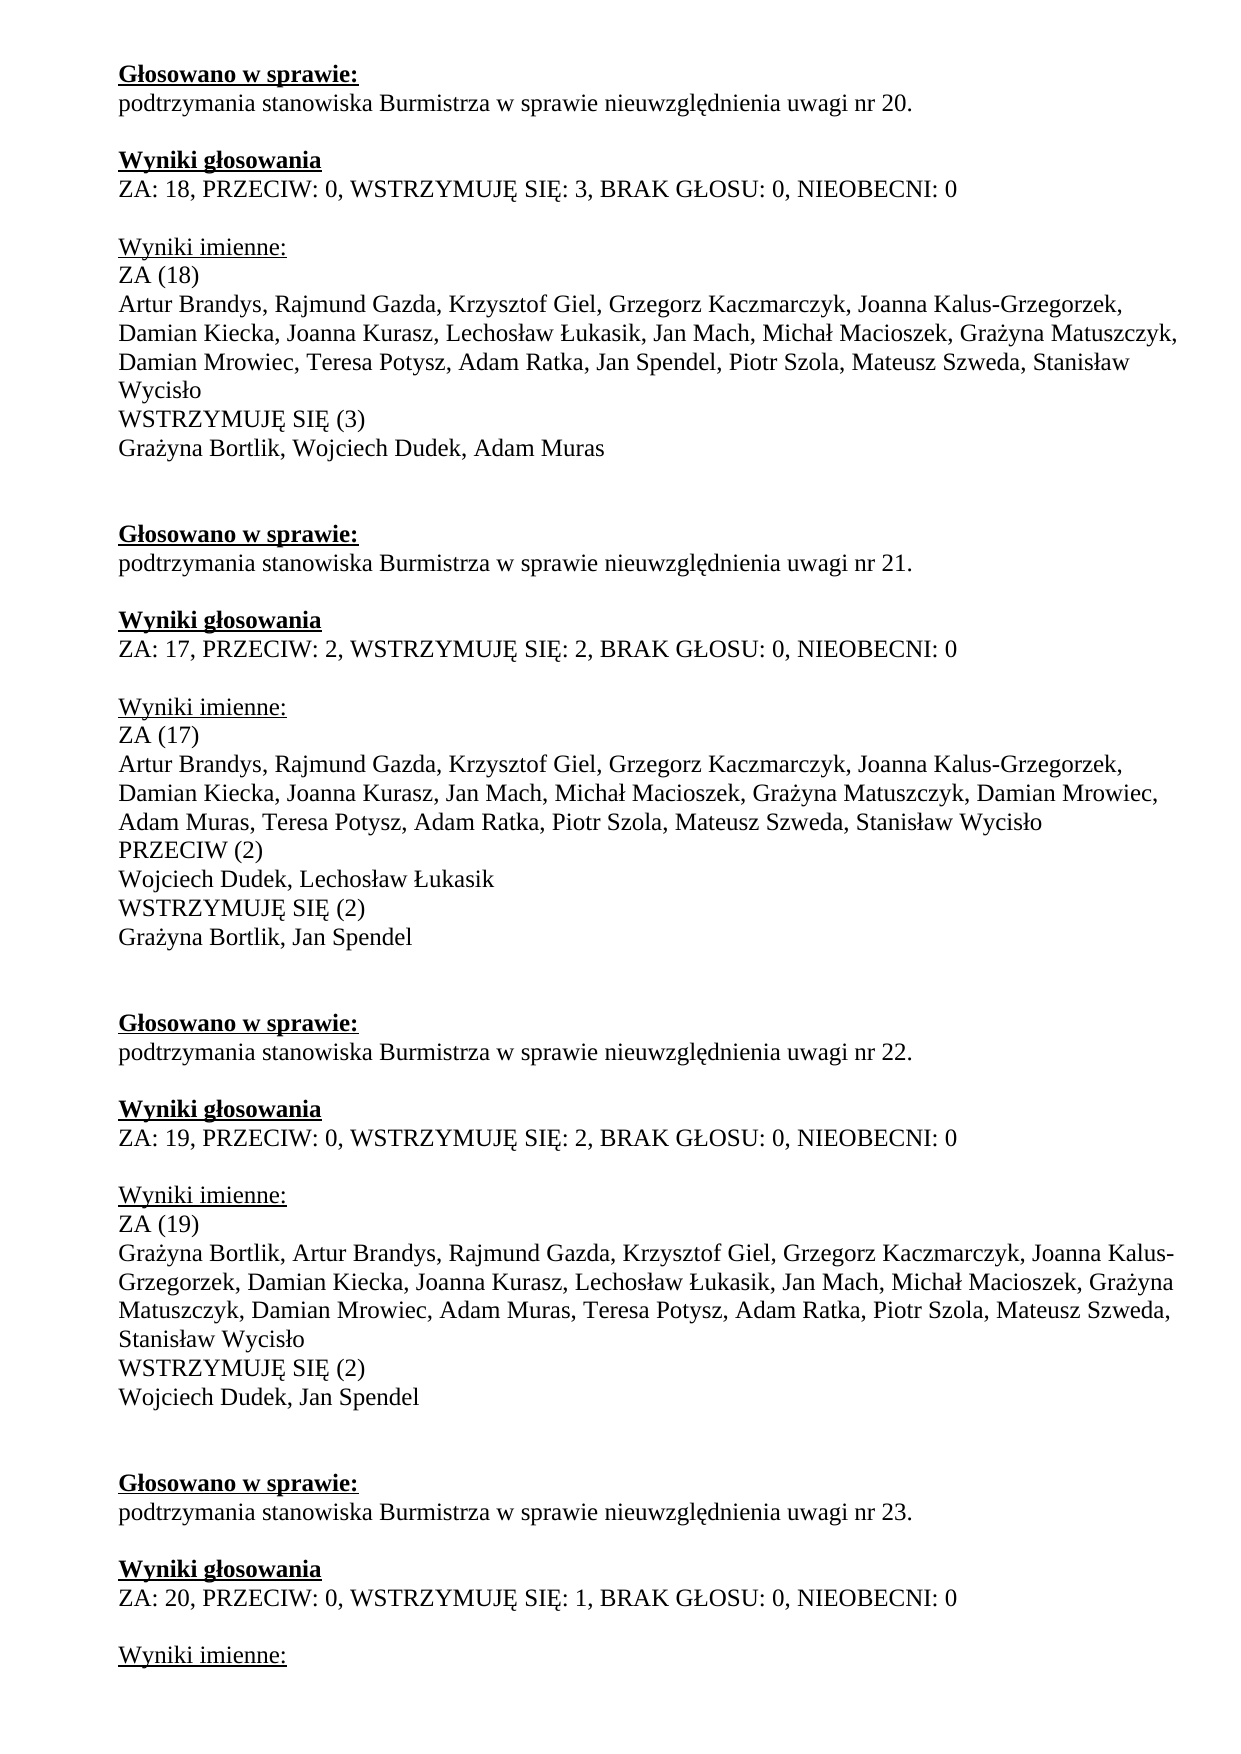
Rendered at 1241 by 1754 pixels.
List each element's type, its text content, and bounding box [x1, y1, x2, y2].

text Głosowano w sprawie: podtrzymania stanowiska Burmistrza w sprawie nieuwzględnienia uwagi nr 20. Wyniki głosowania ZA: 18, PRZECIW: 0, WSTRZYMUJĘ SIĘ: 3, BRAK GŁOSU: 0, NIEOBECNI: 0 Wyniki imienne: ZA (18) Artur Brandys, Rajmund Gazda, Krzysztof Giel, Grzegorz Kaczmarczyk, Joanna Kalus-Grzegorzek, Damian Kiecka, Joanna Kurasz, Lechosław Łukasik, Jan Mach, Michał Macioszek, Grażyna Matuszczyk, Damian Mrowiec, Teresa Potysz, Adam Ratka, Jan Spendel, Piotr Szola, Mateusz Szweda, Stanisław Wycisło WSTRZYMUJĘ SIĘ (3) Grażyna Bortlik, Wojciech Dudek, Adam Muras Głosowano w sprawie: podtrzymania stanowiska Burmistrza w sprawie nieuwzględnienia uwagi nr 21. Wyniki głosowania ZA: 17, PRZECIW: 2, WSTRZYMUJĘ SIĘ: 2, BRAK GŁOSU: 0, NIEOBECNI: 0 Wyniki imienne: ZA (17) Artur Brandys, Rajmund Gazda, Krzysztof Giel, Grzegorz Kaczmarczyk, Joanna Kalus-Grzegorzek, Damian Kiecka, Joanna Kurasz, Jan Mach, Michał Macioszek, Grażyna Matuszczyk, Damian Mrowiec, Adam Muras, Teresa Potysz, Adam Ratka, Piotr Szola, Mateusz Szweda, Stanisław Wycisło PRZECIW (2) Wojciech Dudek, Lechosław Łukasik WSTRZYMUJĘ SIĘ (2) Grażyna Bortlik, Jan Spendel Głosowano w sprawie: podtrzymania stanowiska Burmistrza w sprawie nieuwzględnienia uwagi nr 22. Wyniki głosowania ZA: 19, PRZECIW: 0, WSTRZYMUJĘ SIĘ: 2, BRAK GŁOSU: 0, NIEOBECNI: 0 Wyniki imienne: ZA (19) Grażyna Bortlik, Artur Brandys, Rajmund Gazda, Krzysztof Giel, Grzegorz Kaczmarczyk, Joanna Kalus-Grzegorzek, Damian Kiecka, Joanna Kurasz, Lechosław Łukasik, Jan Mach, Michał Macioszek, Grażyna Matuszczyk, Damian Mrowiec, Adam Muras, Teresa Potysz, Adam Ratka, Piotr Szola, Mateusz Szweda, Stanisław Wycisło WSTRZYMUJĘ SIĘ (2) Wojciech Dudek, Jan Spendel Głosowano w sprawie: podtrzymania stanowiska Burmistrza w sprawie nieuwzględnienia uwagi nr 23. Wyniki głosowania ZA: 20, PRZECIW: 0, WSTRZYMUJĘ SIĘ: 1, BRAK GŁOSU: 0, NIEOBECNI: 0 Wyniki imienne: [118, 59, 1181, 1669]
